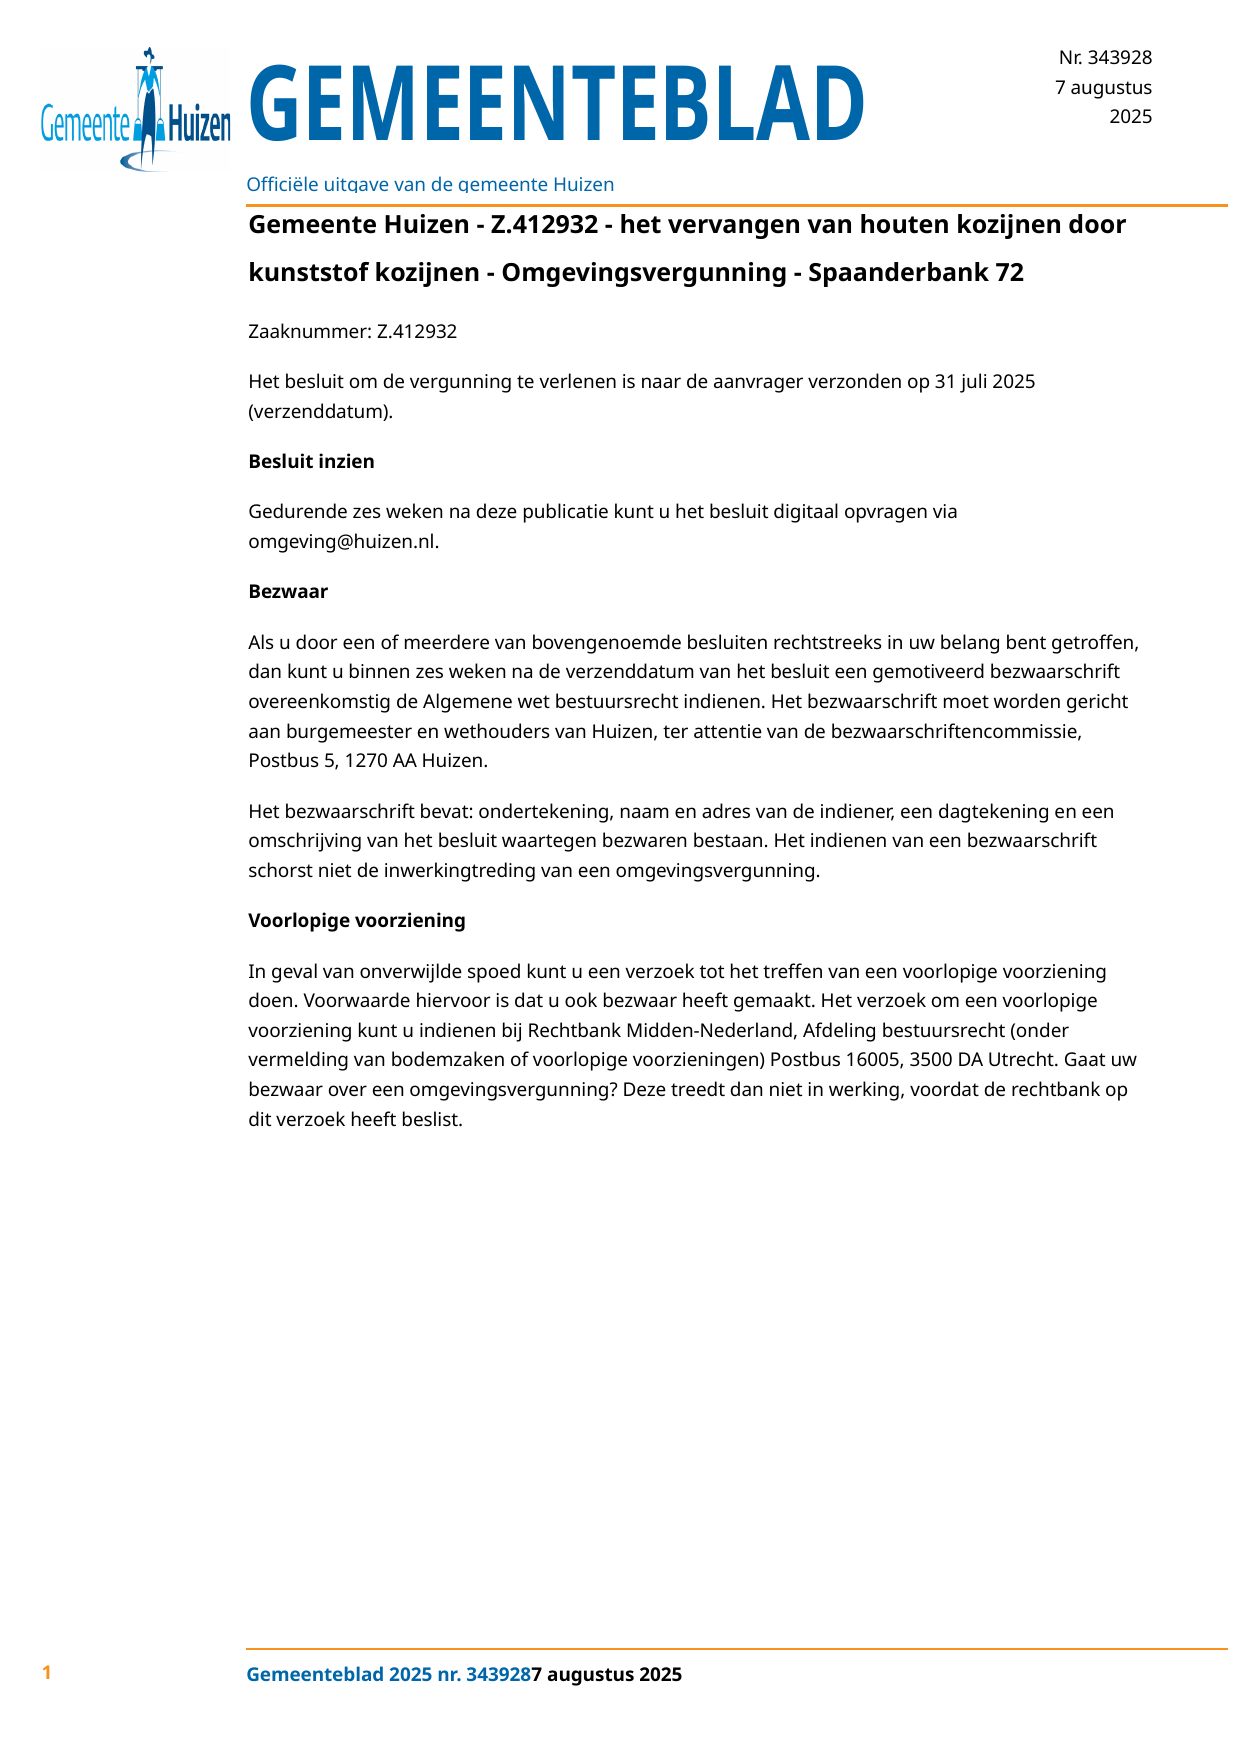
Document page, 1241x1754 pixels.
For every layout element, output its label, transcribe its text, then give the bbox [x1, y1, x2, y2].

text Gemeente Huizen - Z.412932 - het vervangen van houten kozijnen door kunststof kozijnen - Omgevingsvergunning - Spaanderbank 72 [248, 207, 1152, 288]
text Het bezwaarschrift bevat: ondertekening, naam en adres van de indiener, een dagtekening en een omschrijving van het besluit waartegen bezwaren bestaan. Het indienen van een bezwaarschrift schorst niet de inwerkingtreding van een omgevingsvergunning. [248, 798, 1152, 883]
text Besluit inzien [248, 448, 1152, 474]
text Het besluit om de vergunning te verlenen is naar de aanvrager verzonden op 31 juli 2025 (verzenddatum). [248, 368, 1152, 424]
text In geval van onverwijlde spoed kunt u een verzoek tot het treffen van een voorlopige voorziening doen. Voorwaarde hiervoor is dat u ook bezwaar heeft gemaakt. Het verzoek om een voorlopige voorziening kunt u indienen bij Rechtbank Midden-Nederland, Afdeling bestuursrecht (onder vermelding van bodemzaken of voorlopige voorzieningen) Postbus 16005, 3500 DA Utrecht. Gaat uw bezwaar over een omgevingsvergunning? Deze treedt dan niet in werking, voordat de rechtbank op dit verzoek heeft beslist. [248, 958, 1152, 1132]
text Zaaknummer: Z.412932 [248, 318, 1152, 344]
text Gedurende zes weken na deze publicatie kunt u het besluit digitaal opvragen via omgeving@huizen.nl. [248, 499, 1152, 554]
picture [41, 47, 231, 172]
text Voorlopige voorziening [248, 907, 1152, 933]
text Als u door een of meerdere van bovengenoemde besluiten rechtstreeks in uw belang bent getroffen, dan kunt u binnen zes weken na de verzenddatum van het besluit een gemotiveerd bezwaarschrift overeenkomstig de Algemene wet bestuursrecht indienen. Het bezwaarschrift moet worden gericht aan burgemeester en wethouders van Huizen, ter attentie van de bezwaarschriftencommissie, Postbus 5, 1270 AA Huizen. [248, 629, 1152, 773]
text Bezwaar [248, 579, 1152, 604]
